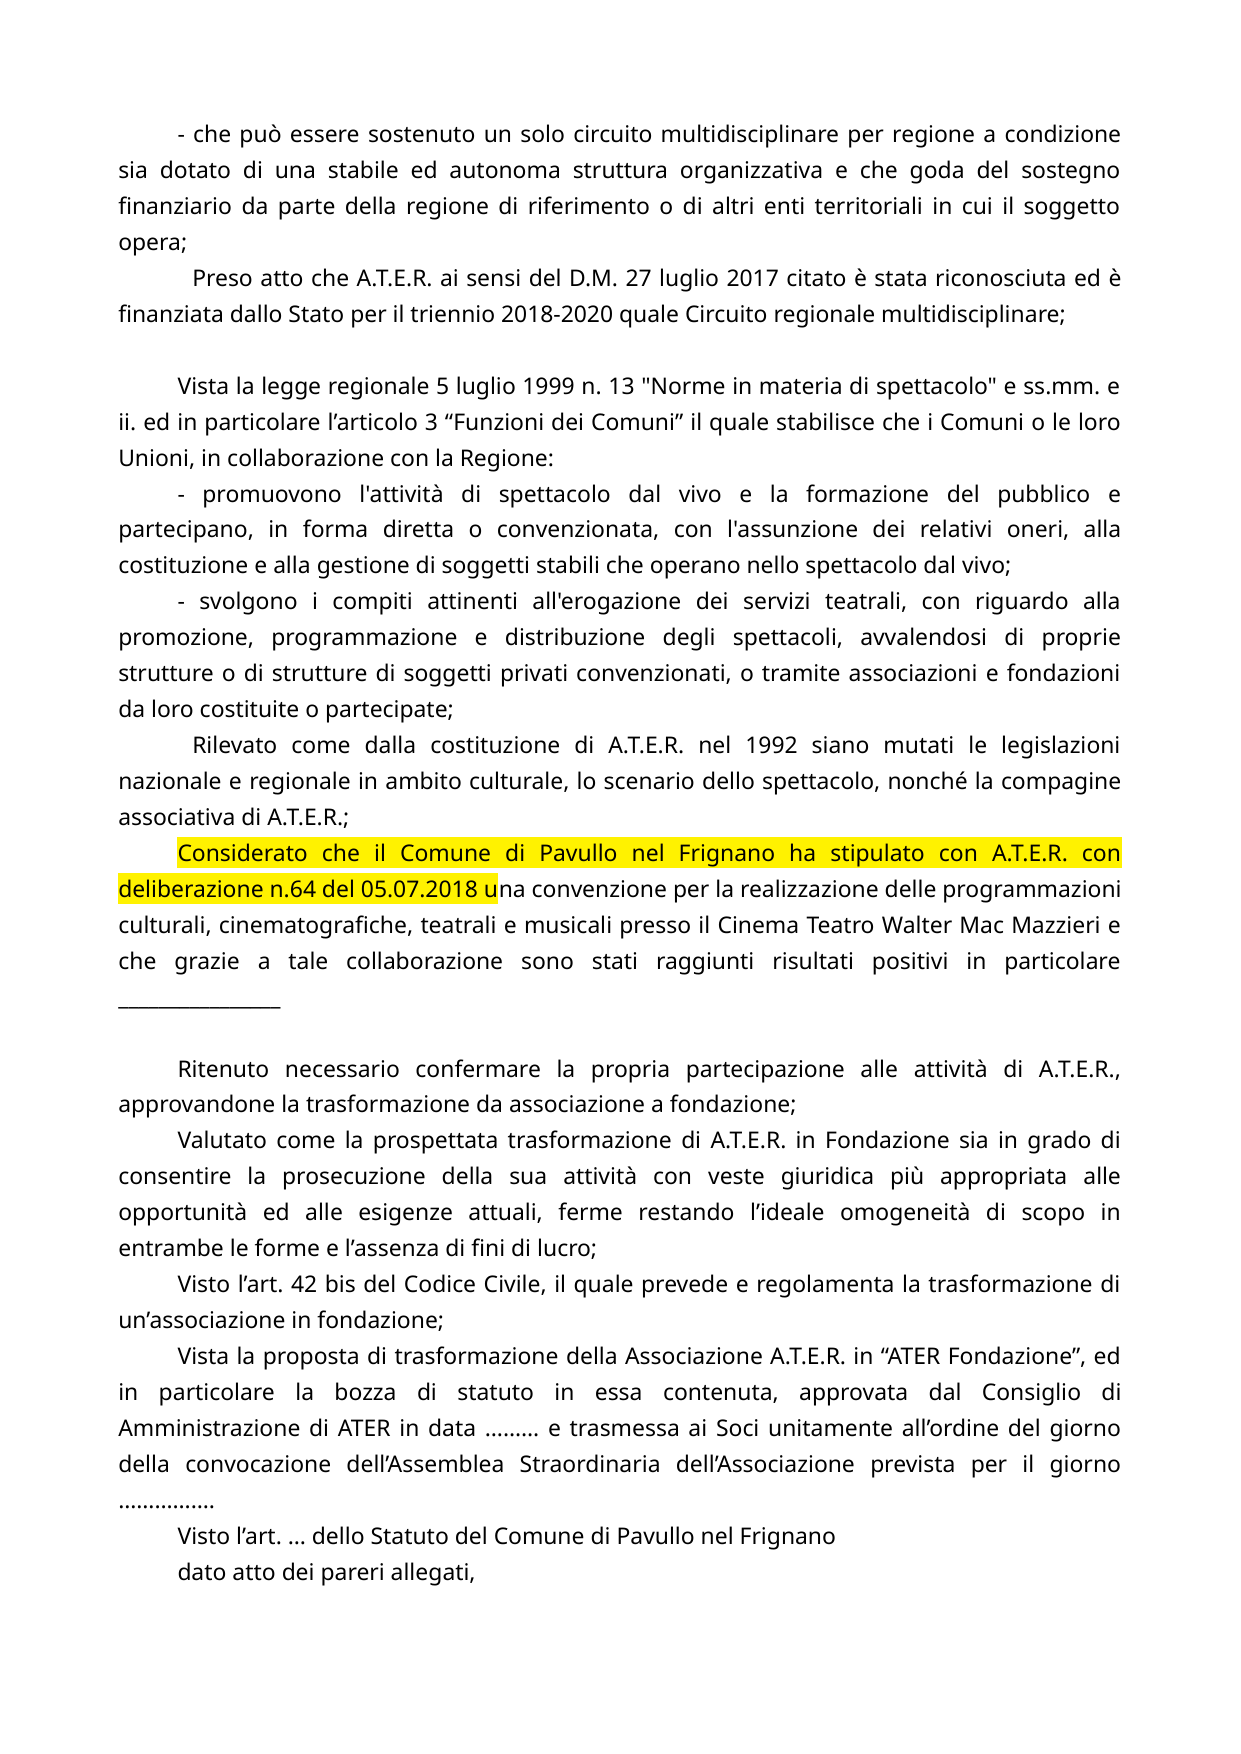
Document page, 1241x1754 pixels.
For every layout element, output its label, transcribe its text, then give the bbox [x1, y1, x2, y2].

text Visto l’art. 42 bis del Codice Civile, il quale prevede e regolamenta la trasformazione di un’associazione in fondazione; [118, 1268, 1122, 1335]
text Visto l’art. … dello Statuto del Comune di Pavullo nel Frignano [118, 1520, 1122, 1551]
text Preso atto che A.T.E.R. ai sensi del D.M. 27 luglio 2017 citato è stata riconosciuta ed è finanziata dallo Stato per il triennio 2018-2020 quale Circuito regionale multidisciplinare; [118, 262, 1122, 329]
text Vista la proposta di trasformazione della Associazione A.T.E.R. in “ATER Fondazione”, ed in particolare la bozza di statuto in essa contenuta, approvata dal Consiglio di Amministrazione di ATER in data ……… e trasmessa ai Soci unitamente all’ordine del giorno della convocazione dell’Assemblea Straordinaria dell’Associazione prevista per il giorno ……………. [118, 1340, 1122, 1515]
text - che può essere sostenuto un solo circuito multidisciplinare per regione a condizione sia dotato di una stabile ed autonoma struttura organizzativa e che goda del sostegno finanziario da parte della regione di riferimento o di altri enti territoriali in cui il soggetto opera; [118, 118, 1122, 257]
text Ritenuto necessario confermare la propria partecipazione alle attività di A.T.E.R., approvandone la trasformazione da associazione a fondazione; [118, 1052, 1122, 1120]
text dato atto dei pareri allegati, [118, 1556, 1122, 1587]
text Rilevato come dalla costituzione di A.T.E.R. nel 1992 siano mutati le legislazioni nazionale e regionale in ambito culturale, lo scenario dello spettacolo, nonché la compagine associativa di A.T.E.R.; [118, 729, 1122, 832]
text Considerato che il Comune di Pavullo nel Frignano ha stipulato con A.T.E.R. con deliberazione n.64 del 05.07.2018 una convenzione per la realizzazione delle programmazioni culturali, cinematografiche, teatrali e musicali presso il Cinema Teatro Walter Mac Mazzieri e che grazie a tale collaborazione sono stati raggiunti risultati positivi in particolare ________________ [118, 837, 1122, 1012]
text - promuovono l'attività di spettacolo dal vivo e la formazione del pubblico e partecipano, in forma diretta o convenzionata, con l'assunzione dei relativi oneri, alla costituzione e alla gestione di soggetti stabili che operano nello spettacolo dal vivo; [118, 477, 1122, 581]
text Valutato come la prospettata trasformazione di A.T.E.R. in Fondazione sia in grado di consentire la prosecuzione della sua attività con veste giuridica più appropriata alle opportunità ed alle esigenze attuali, ferme restando l’ideale omogeneità di scopo in entrambe le forme e l’assenza di fini di lucro; [118, 1124, 1122, 1263]
text Vista la legge regionale 5 luglio 1999 n. 13 "Norme in materia di spettacolo" e ss.mm. e ii. ed in particolare l’articolo 3 “Funzioni dei Comuni” il quale stabilisce che i Comuni o le loro Unioni, in collaborazione con la Regione: [118, 370, 1122, 473]
text - svolgono i compiti attinenti all'erogazione dei servizi teatrali, con riguardo alla promozione, programmazione e distribuzione degli spettacoli, avvalendosi di proprie strutture o di strutture di soggetti privati convenzionati, o tramite associazioni e fondazioni da loro costituite o partecipate; [118, 585, 1122, 724]
